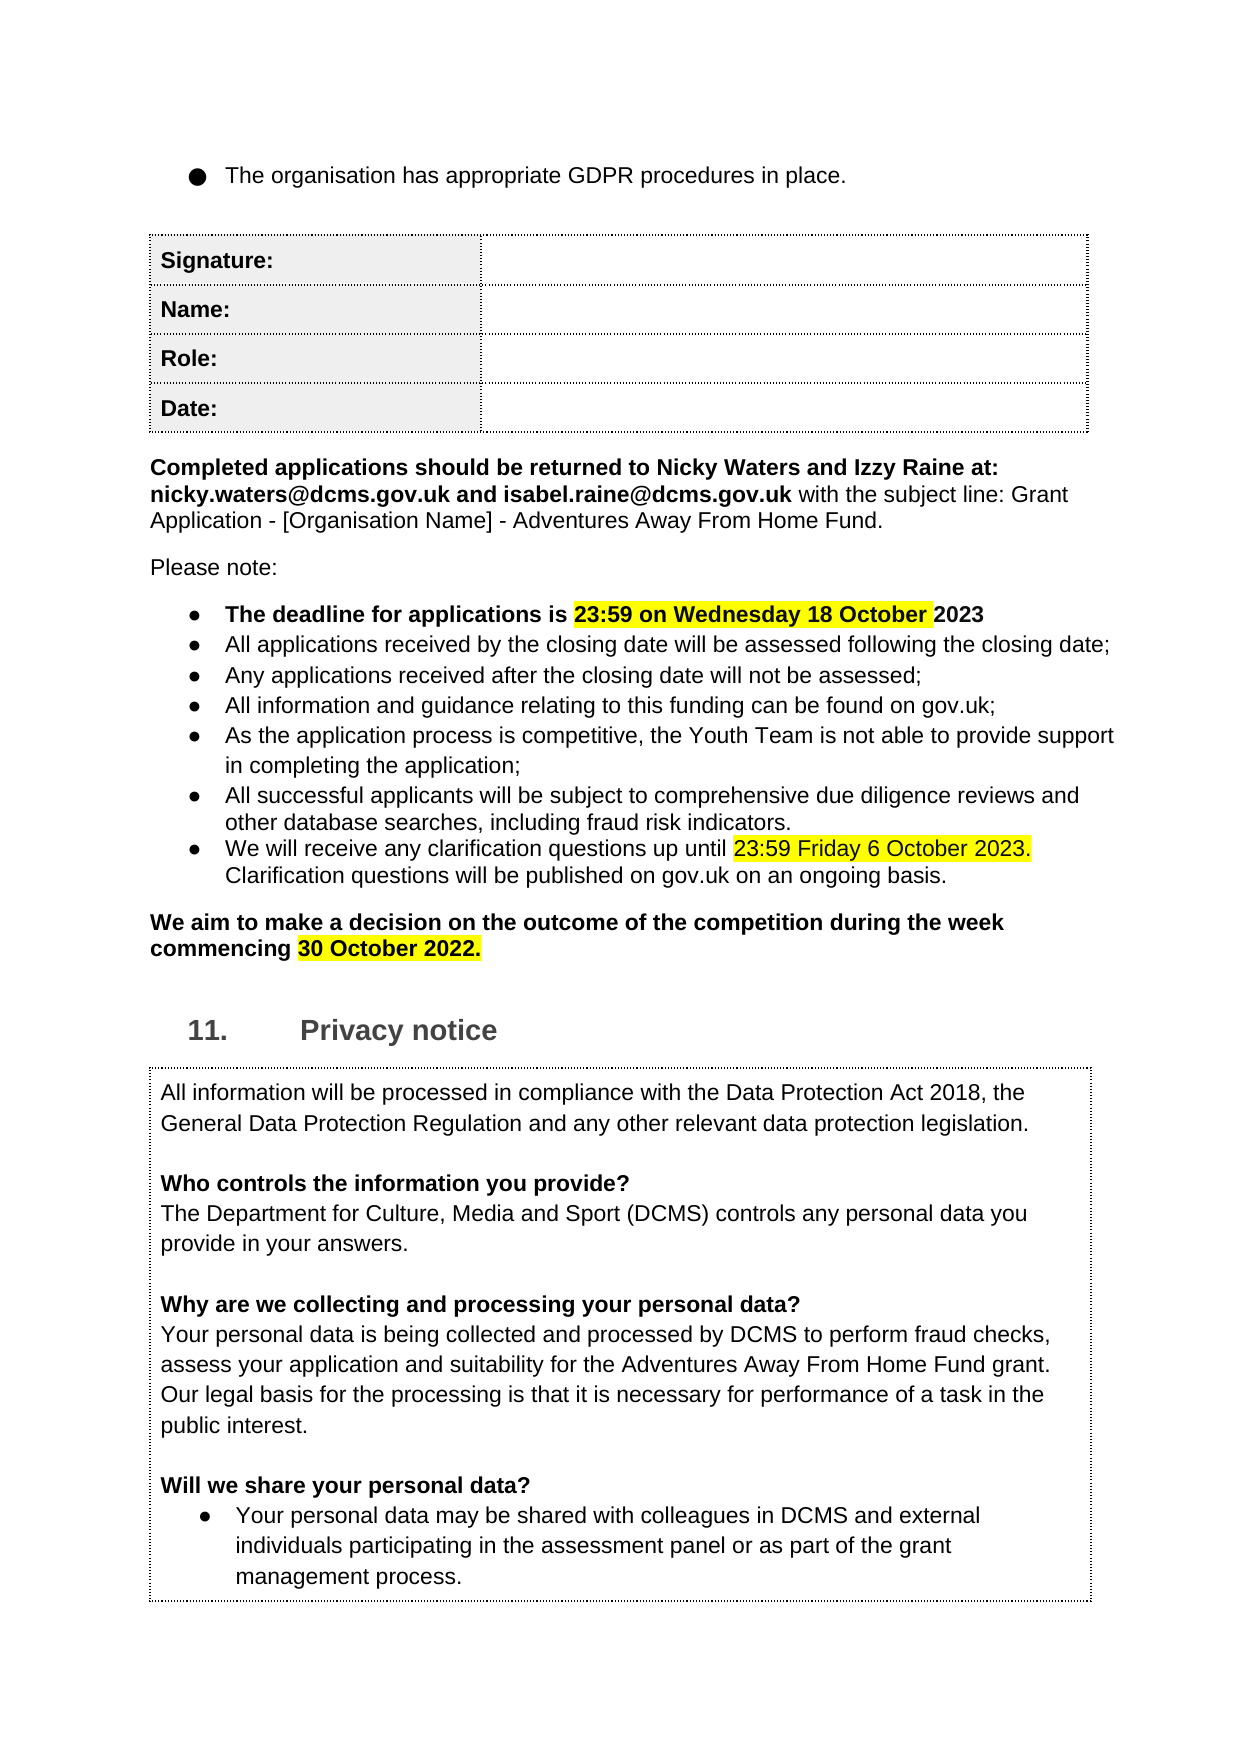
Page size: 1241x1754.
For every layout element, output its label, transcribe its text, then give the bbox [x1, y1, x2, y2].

table_cell [481, 382, 1087, 431]
list We will receive any clarification questions up until 23:59 Friday 6 October 2023. Clarification questions will be published on gov.uk on an ongoing basis. [187, 835, 1137, 888]
text Please note: [150, 554, 1137, 580]
list As the application process is competitive, the Youth Team is not able to provide support in completing the application; [187, 722, 1137, 779]
table_header [481, 234, 1087, 283]
list All successful applicants will be subject to comprehensive due diligence reviews and other database searches, including fraud risk indicators. [187, 782, 1137, 835]
table_header Signature: [150, 234, 481, 283]
list All information and guidance relating to this funding can be found on gov.uk; [187, 692, 1137, 718]
list The deadline for applications is 23:59 on Wednesday 18 October 2023 [187, 601, 1137, 628]
table_header All information will be processed in compliance with the Data Protection Act 2018, the General Data Protection Regulation and any other relevant data protection legislation. Who controls the information you provide? The Department for Culture, Media and Sport (DCMS) controls any personal data you provide in your answers. Why are we collecting and processing your personal data? Your personal data is being collected and processed by DCMS to perform fraud checks, assess your application and suitability for the Adventures Away From Home Fund grant. Our legal basis for the processing is that it is necessary for performance of a task in the public interest. Will we share your personal data? Your personal data may be shared with colleagues in DCMS and external individuals participating in the assessment panel or as part of the grant management process. We may also share your personal data with third parties if we are required to do so by law — for example, by court order, or to prevent fraud or other crime. We will not transfer your personal data outside of the European Economic Area (EEA) or to international organisations. If we are required to share details of your application further or use your responses to illustrate findings, we will ensure that neither you nor the organisation you represent are identifiable. DCMS may share information (excluding personal data) relating to your application with third parties outside government where required to do so by law, for example in accordance with access to information regimes (these are primarily the Freedom of Information Act 2000, and the Environmental Information Regulations 2004). We will seek to publish and disseminate an evaluation (not including personal data) How long will we keep your personal data for? If your application is unsuccessful, it will be retained until March 2024, after which it will be destroyed. If your application is successful, it will be retained until March 2029, for analysis and reporting after which it will be destroyed. Your rights over your personal data You have the right to see what personal data we have about you, to have it corrected, to request that we restrict what we do with your data in certain circumstances, and to ask us to stop using your data, but keep it on record. Your right to complain You also have the right to lodge a complaint to the Information Commissioner's Office about our practices, to do so please visit the Information Commissioner’s Office website: https://ico.org.uk/concerns. Please confirm below that you have read and understood this statement and agree with its terms. If you need any further information please contact: Data Protection Officer at dcmsdataprotection@dcms.gov.uk. [150, 1067, 1091, 1599]
table_cell Date: [150, 382, 481, 431]
subtitle Privacy notice [187, 1012, 1090, 1046]
list Any applications received after the closing date will not be assessed; [187, 662, 1137, 688]
text We aim to make a decision on the outcome of the competition during the week commencing 30 October 2022. [150, 909, 1137, 961]
list The organisation has appropriate GDPR procedures in place. [187, 150, 1090, 197]
table_cell Role: [150, 333, 481, 382]
table_cell [481, 284, 1087, 333]
list All applications received by the closing date will be assessed following the closing date; [187, 631, 1137, 658]
table_cell Name: [150, 284, 481, 333]
text Completed applications should be returned to Nicky Waters and Izzy Raine at: nicky.waters@dcms.gov.uk and isabel.raine@dcms.gov.uk with the subject line: Grant Application - [Organisation Name] - Adventures Away From Home Fund. [150, 454, 1137, 533]
table_cell [481, 333, 1087, 382]
